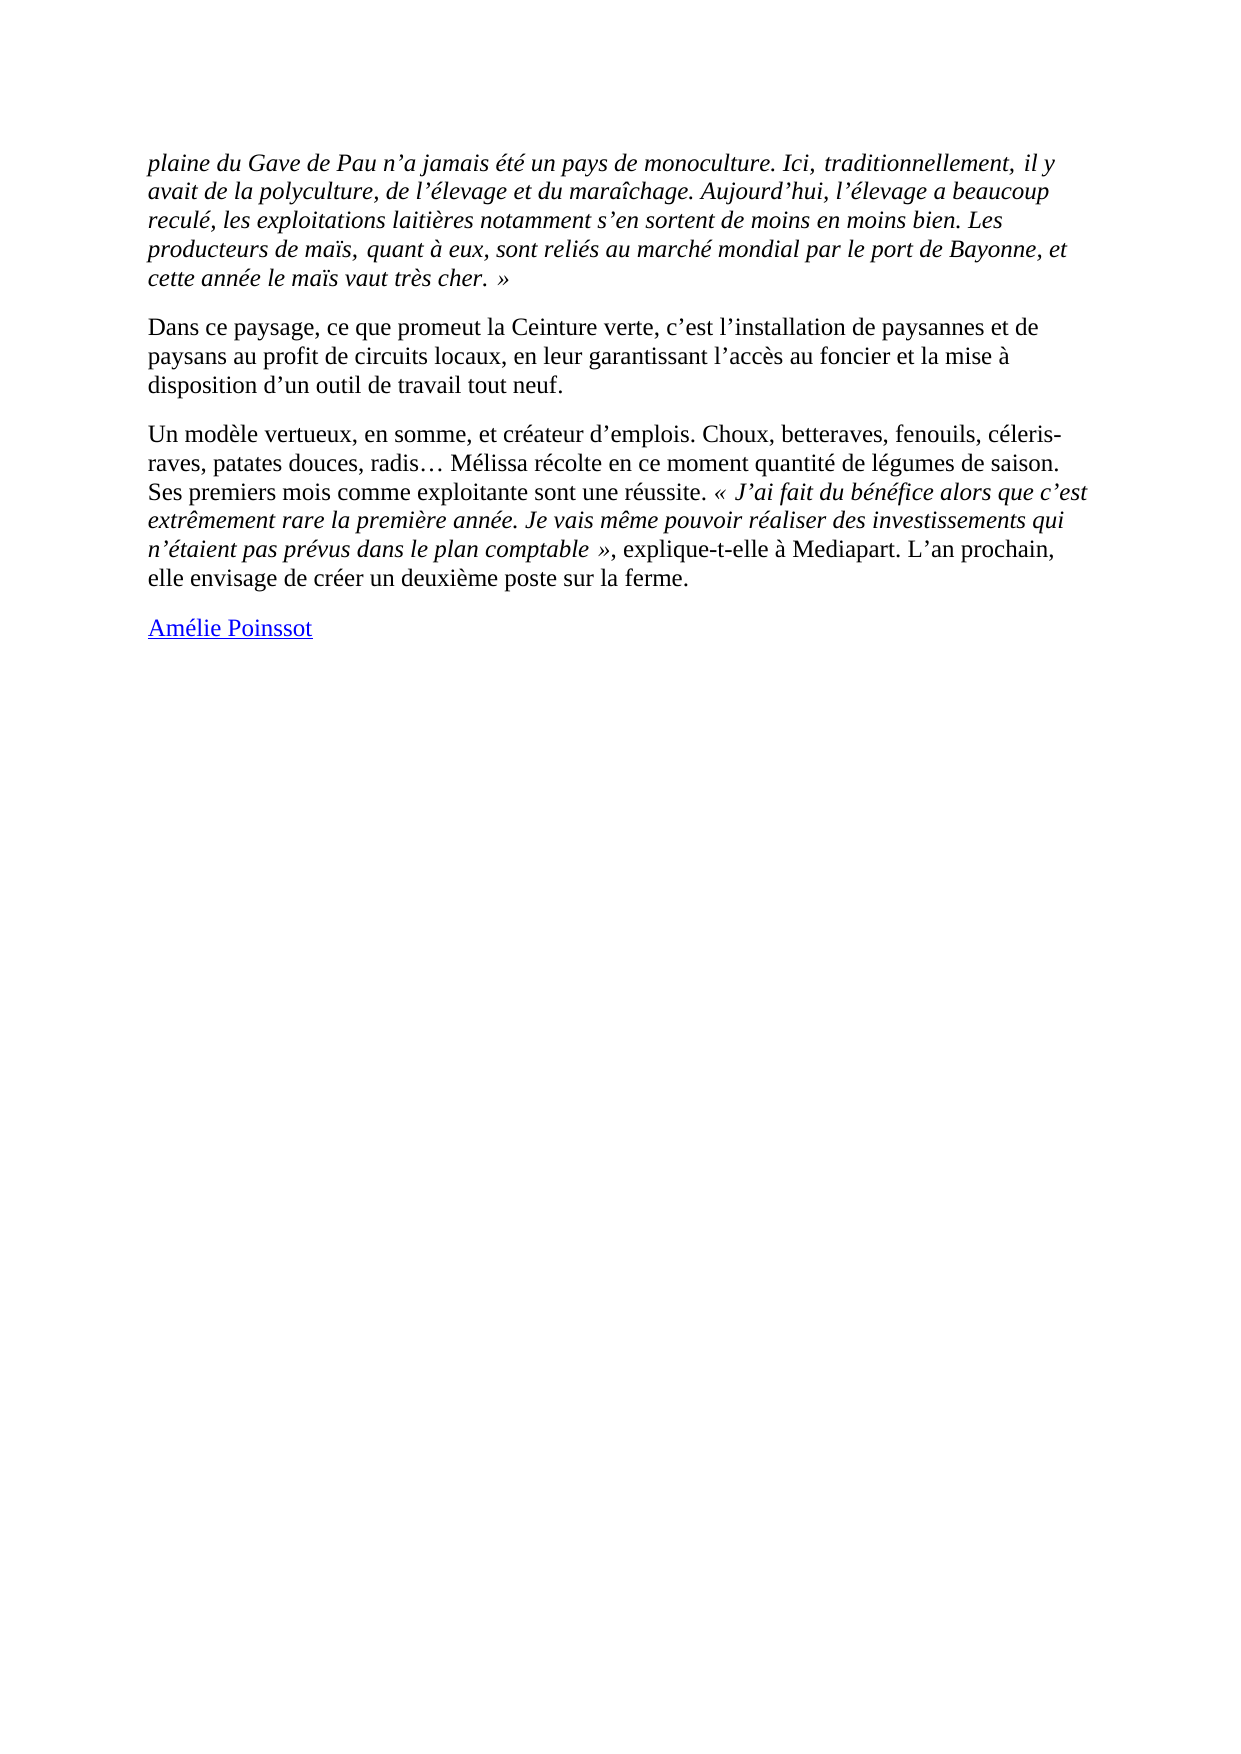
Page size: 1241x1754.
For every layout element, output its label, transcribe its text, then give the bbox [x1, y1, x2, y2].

text plaine du Gave de Pau n’a jamais été un pays de monoculture. Ici, traditionnellement, il y avait de la polyculture, de l’élevage et du maraîchage. Aujourd’hui, l’élevage a beaucoup reculé, les exploitations laitières notamment s’en sortent de moins en moins bien. Les producteurs de maïs, quant à eux, sont reliés au marché mondial par le port de Bayonne, et cette année le maïs vaut très cher. » [148, 148, 1093, 291]
text Dans ce paysage, ce que promeut la Ceinture verte, c’est l’installation de paysannes et de paysans au profit de circuits locaux, en leur garantissant l’accès au foncier et la mise à disposition d’un outil de travail tout neuf. [148, 312, 1093, 398]
text Un modèle vertueux, en somme, et créateur d’emplois. Choux, betteraves, fenouils, céleris-raves, patates douces, radis… Mélissa récolte en ce moment quantité de légumes de saison. Ses premiers mois comme exploitante sont une réussite. « J’ai fait du bénéfice alors que c’est extrêmement rare la première année. Je vais même pouvoir réaliser des investissements qui n’étaient pas prévus dans le plan comptable », explique-t-elle à Mediapart. L’an prochain, elle envisage de créer un deuxième poste sur la ferme. [148, 419, 1093, 592]
text Amélie Poinssot [148, 613, 1093, 641]
